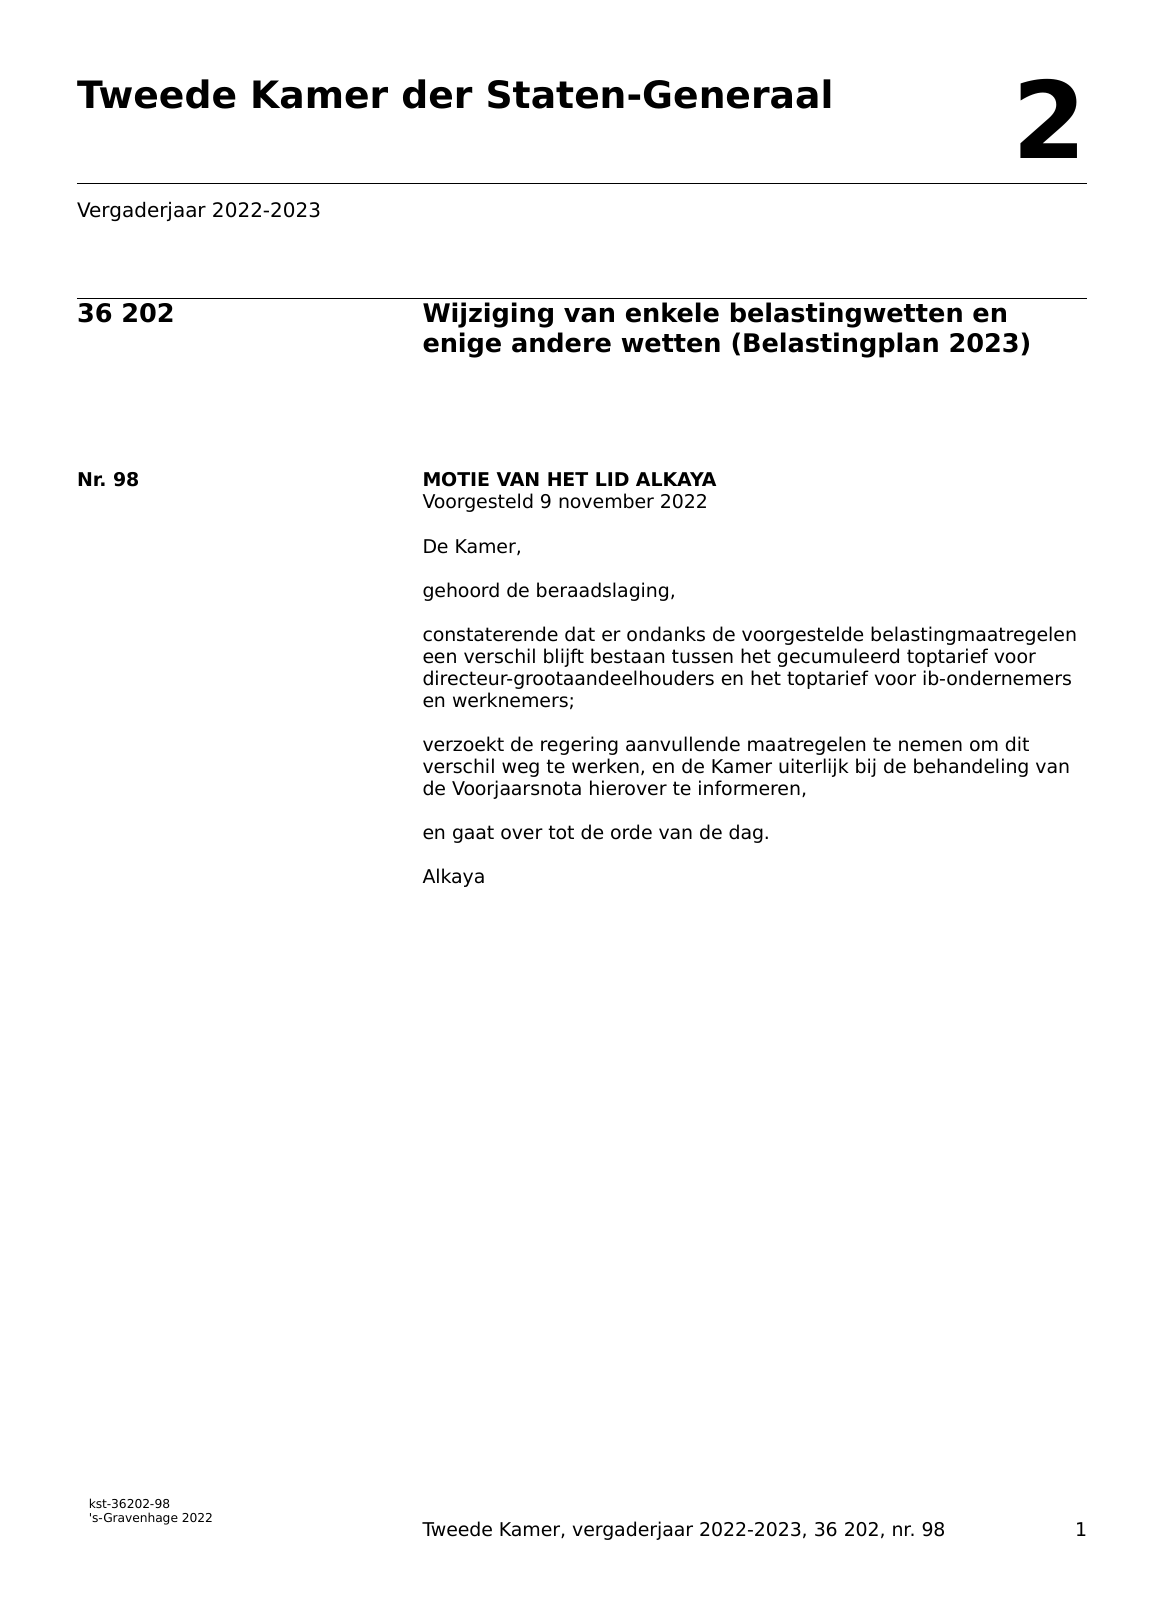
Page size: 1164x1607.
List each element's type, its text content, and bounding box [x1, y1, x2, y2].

table_cell Vergaderjaar 2022-2023 [77, 184, 1087, 298]
text en gaat over tot de orde van de dag. [422, 822, 1087, 844]
text 's-Gravenhage 2022 [88, 1511, 323, 1525]
text verzoekt de regering aanvullende maatregelen te nemen om dit verschil weg te werken, en de Kamer uiterlijk bij de behandeling van de Voorjaarsnota hierover te informeren, [422, 734, 1087, 800]
text kst-36202-98 [88, 1497, 323, 1511]
text Alkaya [422, 866, 1087, 888]
text gehoord de beraadslaging, [422, 580, 1087, 602]
table_header 2 [886, 59, 1087, 183]
text De Kamer, [422, 536, 1087, 557]
subtitle Nr. 98 MOTIE VAN HET LID ALKAYA [77, 469, 1087, 491]
text constaterende dat er ondanks de voorgestelde belastingmaatregelen een verschil blijft bestaan tussen het gecumuleerd toptarief voor directeur-grootaandeelhouders en het toptarief voor ib-ondernemers en werknemers; [422, 624, 1087, 712]
subtitle 36 202 Wijziging van enkele belastingwetten en enige andere wetten (Belastingplan 2023) [77, 299, 1087, 358]
text Voorgesteld 9 november 2022 [422, 491, 1087, 513]
table_header Tweede Kamer der Staten-Generaal [77, 59, 886, 183]
